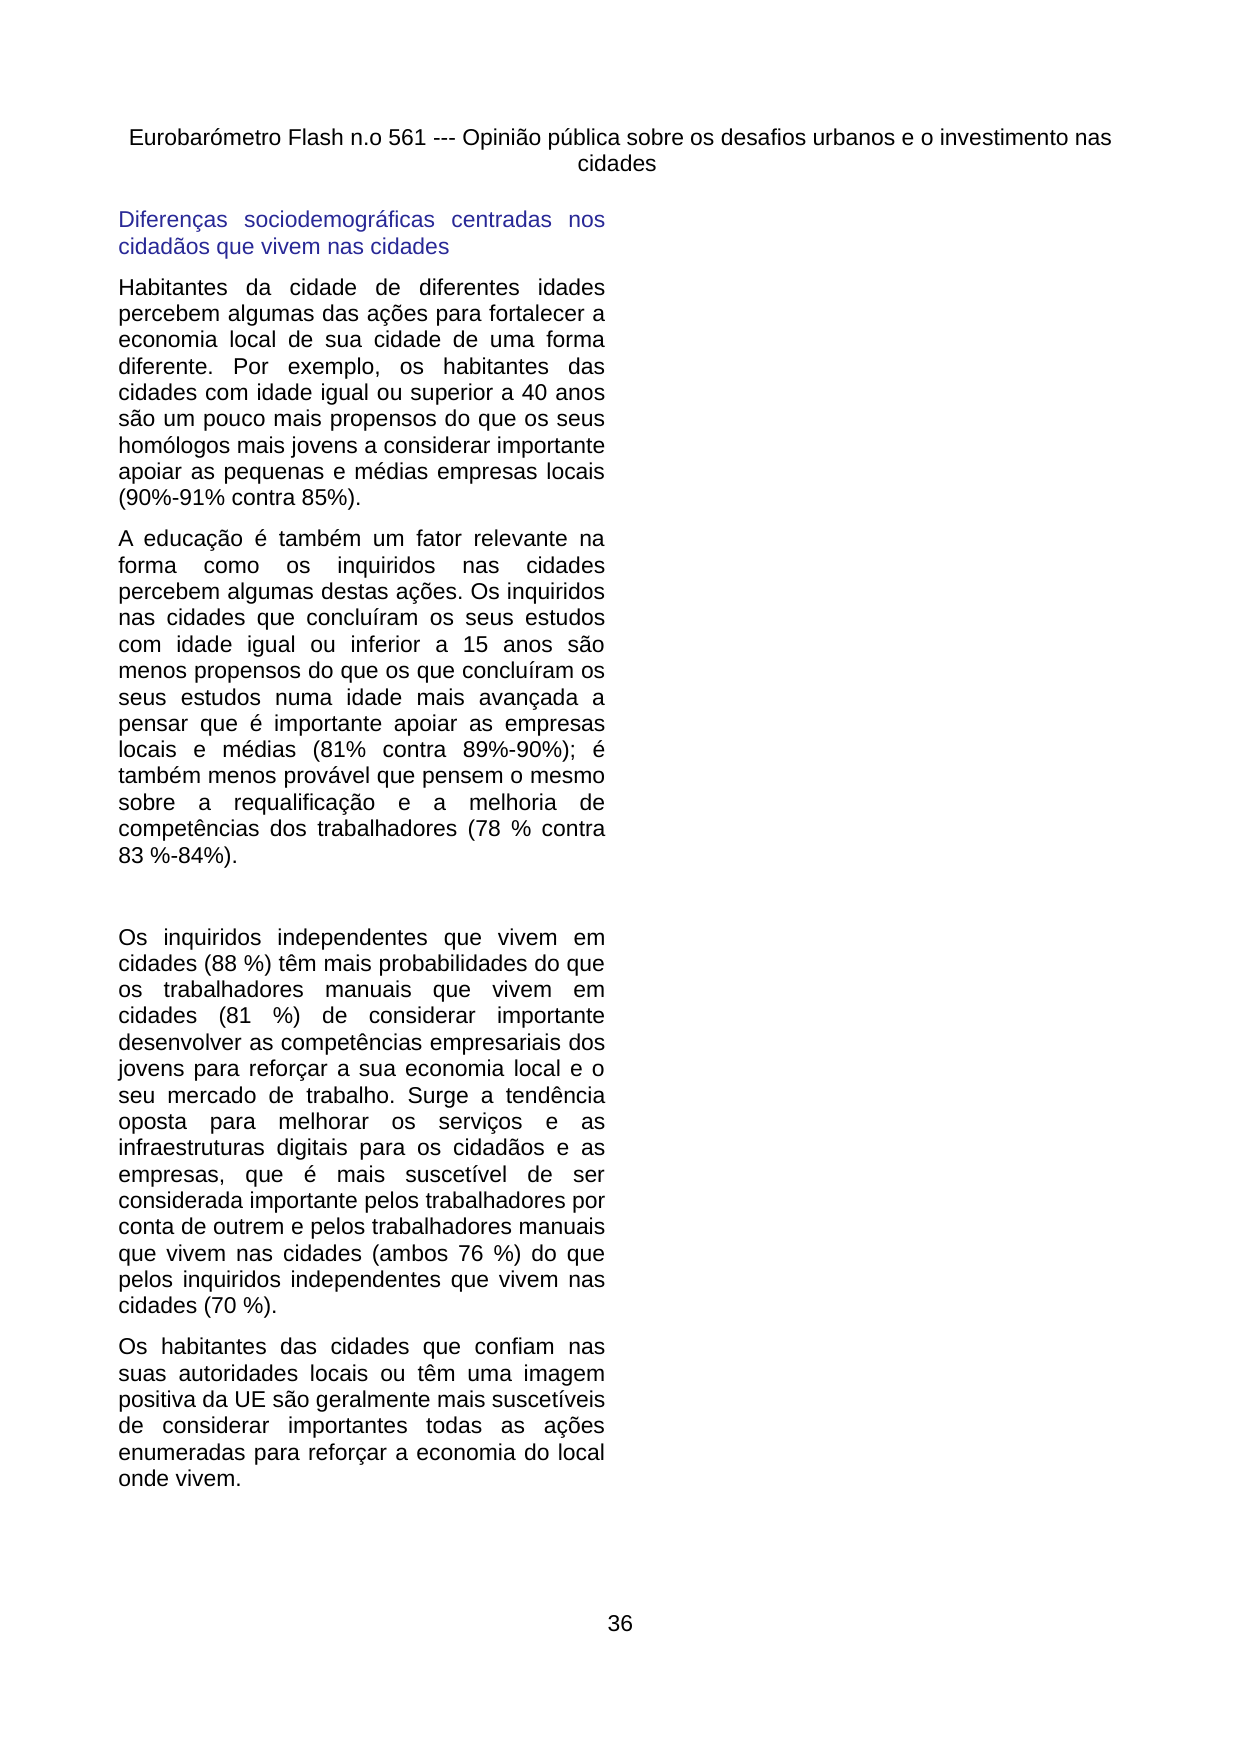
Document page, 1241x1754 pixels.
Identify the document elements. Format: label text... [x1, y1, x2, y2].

text Os inquiridos independentes que vivem em cidades (88 %) têm mais probabilidades do que os trabalhadores manuais que vivem em cidades (81 %) de considerar importante desenvolver as competências empresariais dos jovens para reforçar a sua economia local e o seu mercado de trabalho. Surge a tendência oposta para melhorar os serviços e as infraestruturas digitais para os cidadãos e as empresas, que é mais suscetível de ser considerada importante pelos trabalhadores por conta de outrem e pelos trabalhadores manuais que vivem nas cidades (ambos 76 %) do que pelos inquiridos independentes que vivem nas cidades (70 %). [118, 923, 605, 1319]
text Diferenças sociodemográficas centradas nos cidadãos que vivem nas cidades [118, 206, 605, 259]
text A educação é também um fator relevante na forma como os inquiridos nas cidades percebem algumas destas ações. Os inquiridos nas cidades que concluíram os seus estudos com idade igual ou inferior a 15 anos são menos propensos do que os que concluíram os seus estudos numa idade mais avançada a pensar que é importante apoiar as empresas locais e médias (81% contra 89%-90%); é também menos provável que pensem o mesmo sobre a requalificação e a melhoria de competências dos trabalhadores (78 % contra 83 %-84%). [118, 525, 605, 868]
text Habitantes da cidade de diferentes idades percebem algumas das ações para fortalecer a economia local de sua cidade de uma forma diferente. Por exemplo, os habitantes das cidades com idade igual ou superior a 40 anos são um pouco mais propensos do que os seus homólogos mais jovens a considerar importante apoiar as pequenas e médias empresas locais (90%-91% contra 85%). [118, 273, 605, 511]
text Os habitantes das cidades que confiam nas suas autoridades locais ou têm uma imagem positiva da UE são geralmente mais suscetíveis de considerar importantes todas as ações enumeradas para reforçar a economia do local onde vivem. [118, 1333, 605, 1491]
